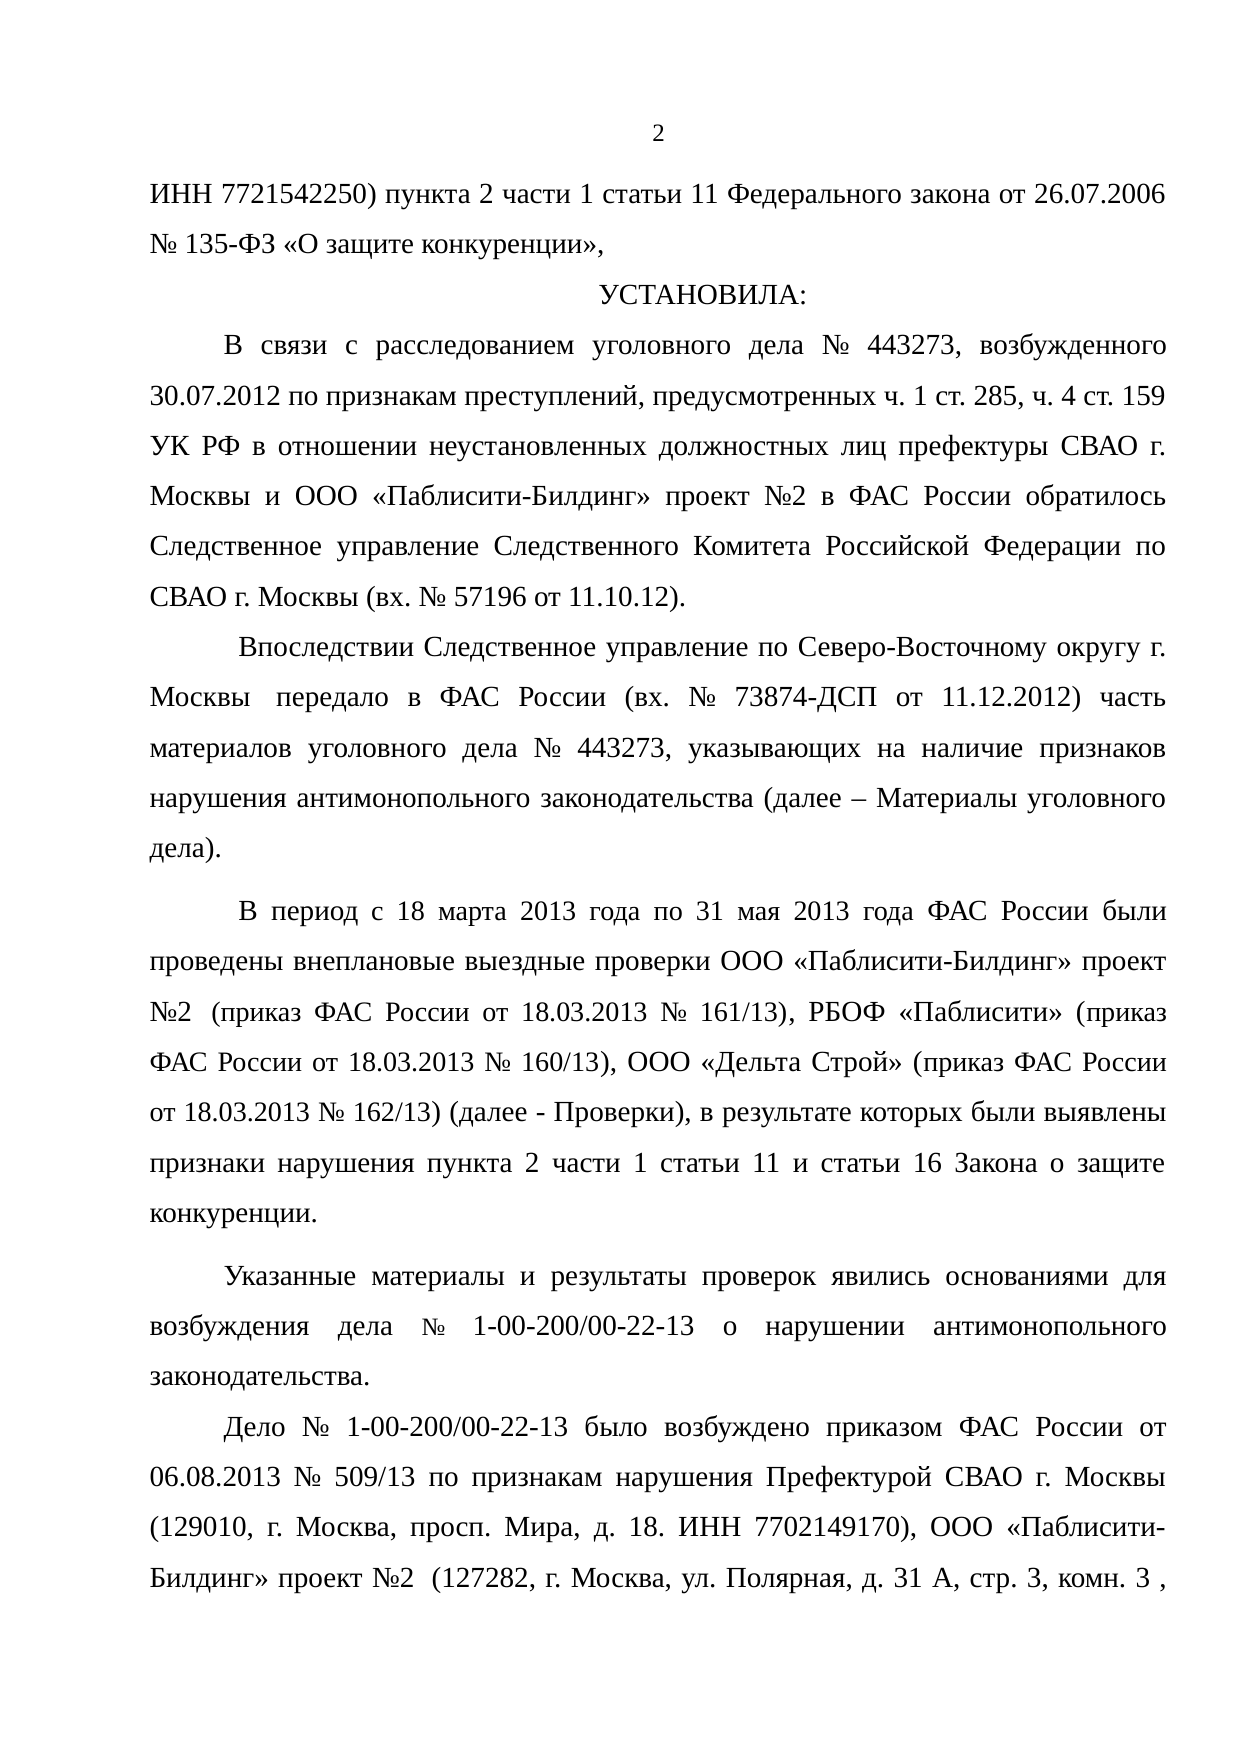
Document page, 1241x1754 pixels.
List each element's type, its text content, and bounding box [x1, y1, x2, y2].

text Указанные материалы и результаты проверок явились основаниями для возбуждения дела № 1-00-200/00-22-13 о нарушении антимонопольного законодательства. [149, 1258, 1167, 1392]
text Впоследствии Следственное управление по Северо-Восточному округу г. Москвы передало в ФАС России (вх. № 73874-ДСП от 11.12.2012) часть материалов уголовного дела № 443273, указывающих на наличие признаков нарушения антимонопольного законодательства (далее – Материалы уголовного дела). [149, 629, 1167, 864]
text Дело № 1-00-200/00-22-13 было возбуждено приказом ФАС России от 06.08.2013 № 509/13 по признакам нарушения Префектурой СВАО г. Москвы (129010, г. Москва, просп. Мира, д. 18. ИНН 7702149170), ООО «Паблисити-Билдинг» проект №2 (127282, г. Москва, ул. Полярная, д. 31 А, стр. 3, комн. 3 , [149, 1409, 1167, 1593]
text В период с 18 марта 2013 года по 31 мая 2013 года ФАС России были проведены внеплановые выездные проверки ООО «Паблисити-Билдинг» проект №2 (приказ ФАС России от 18.03.2013 № 161/13), РБОФ «Паблисити» (приказ ФАС России от 18.03.2013 № 160/13), ООО «Дельта Строй» (приказ ФАС России от 18.03.2013 № 162/13) (далее - Проверки), в результате которых были выявлены признаки нарушения пункта 2 части 1 статьи 11 и статьи 16 Закона о защите конкуренции. [149, 893, 1167, 1229]
text В связи с расследованием уголовного дела № 443273, возбужденного 30.07.2012 по признакам преступлений, предусмотренных ч. 1 ст. 285, ч. 4 ст. 159 УК РФ в отношении неустановленных должностных лиц префектуры СВАО г. Москвы и ООО «Паблисити-Билдинг» проект №2 в ФАС России обратилось Следственное управление Следственного Комитета Российской Федерации по СВАО г. Москвы (вх. № 57196 от 11.10.12). [149, 327, 1167, 612]
text ИНН 7721542250) пункта 2 части 1 статьи 11 Федерального закона от 26.07.2006 № 135-ФЗ «О защите конкуренции», [149, 176, 1167, 260]
text УСТАНОВИЛА: [149, 277, 1167, 311]
